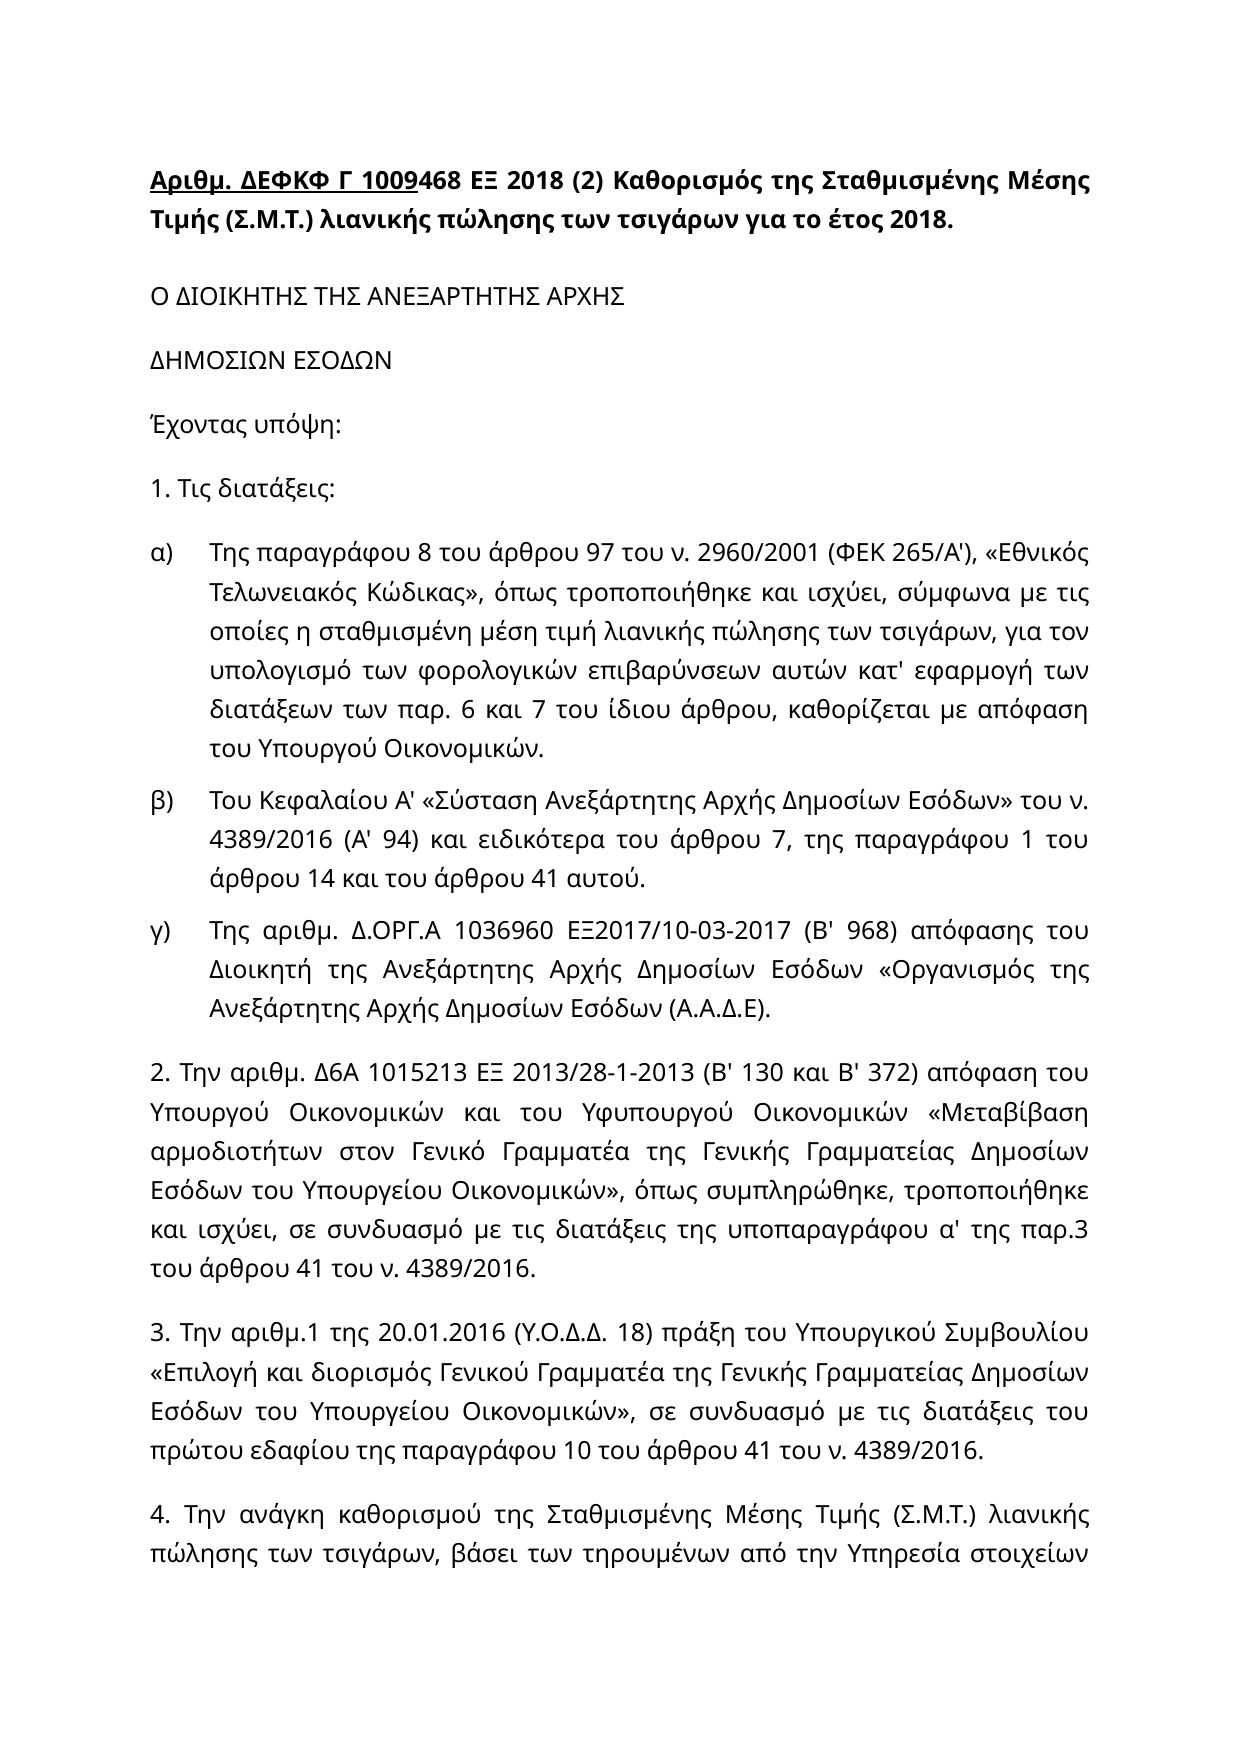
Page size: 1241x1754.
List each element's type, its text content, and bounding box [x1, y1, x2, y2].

text ΔΗΜΟΣΙΩΝ ΕΣΟΔΩΝ [150, 342, 1090, 377]
list β) Του Κεφαλαίου Α' «Σύσταση Ανεξάρτητης Αρχής Δημοσίων Εσόδων» του ν. 4389/2016 (Α' 94) και ειδικότερα του άρθρου 7, της παραγράφου 1 του άρθρου 14 και του άρθρου 41 αυτού. [150, 782, 1090, 895]
list γ) Της αριθμ. Δ.ΟΡΓ.Α 1036960 ΕΞ2017/10-03-2017 (Β' 968) απόφασης του Διοικητή της Ανεξάρτητης Αρχής Δημοσίων Εσόδων «Οργανισμός της Ανεξάρτητης Αρχής Δημοσίων Εσόδων (Α.Α.Δ.Ε). [150, 912, 1090, 1025]
text 4. Την ανάγκη καθορισμού της Σταθμισμένης Μέσης Τιμής (Σ.Μ.Τ.) λιανικής πώλησης των τσιγάρων, βάσει των τηρουμένων από την Υπηρεσία στοιχείων [150, 1497, 1090, 1570]
title Αριθμ. ΔΕΦΚΦ Γ 1009468 ΕΞ 2018 (2) Καθορισμός της Σταθμισμένης Μέσης Τιμής (Σ.Μ.Τ.) λιανικής πώλησης των τσιγάρων για το έτος 2018. [150, 162, 1090, 236]
list α) Της παραγράφου 8 του άρθρου 97 του ν. 2960/2001 (ΦΕΚ 265/Α'), «Εθνικός Τελωνειακός Κώδικας», όπως τροποποιήθηκε και ισχύει, σύμφωνα με τις οποίες η σταθμισμένη μέση τιμή λιανικής πώλησης των τσιγάρων, για τον υπολογισμό των φορολογικών επιβαρύνσεων αυτών κατ' εφαρμογή των διατάξεων των παρ. 6 και 7 του ίδιου άρθρου, καθορίζεται με απόφαση του Υπουργού Οικονομικών. [150, 535, 1090, 765]
text 2. Την αριθμ. Δ6Α 1015213 ΕΞ 2013/28-1-2013 (Β' 130 και Β' 372) απόφαση του Υπουργού Οικονομικών και του Υφυπουργού Οικονομικών «Μεταβίβαση αρμοδιοτήτων στον Γενικό Γραμματέα της Γενικής Γραμματείας Δημοσίων Εσόδων του Υπουργείου Οικονομικών», όπως συμπληρώθηκε, τροποποιήθηκε και ισχύει, σε συνδυασμό με τις διατάξεις της υποπαραγράφου α' της παρ.3 του άρθρου 41 του ν. 4389/2016. [150, 1055, 1090, 1285]
text Ο ΔΙΟΙΚΗΤΗΣ ΤΗΣ ΑΝΕΞΑΡΤΗΤΗΣ ΑΡΧΗΣ [150, 278, 1090, 312]
text Έχοντας υπόψη: [150, 407, 1090, 441]
text 1. Τις διατάξεις: [150, 471, 1090, 505]
text 3. Την αριθμ.1 της 20.01.2016 (Υ.Ο.Δ.Δ. 18) πράξη του Υπουργικού Συμβουλίου «Επιλογή και διορισμός Γενικού Γραμματέα της Γενικής Γραμματείας Δημοσίων Εσόδων του Υπουργείου Οικονομικών», σε συνδυασμό με τις διατάξεις του πρώτου εδαφίου της παραγράφου 10 του άρθρου 41 του ν. 4389/2016. [150, 1315, 1090, 1467]
